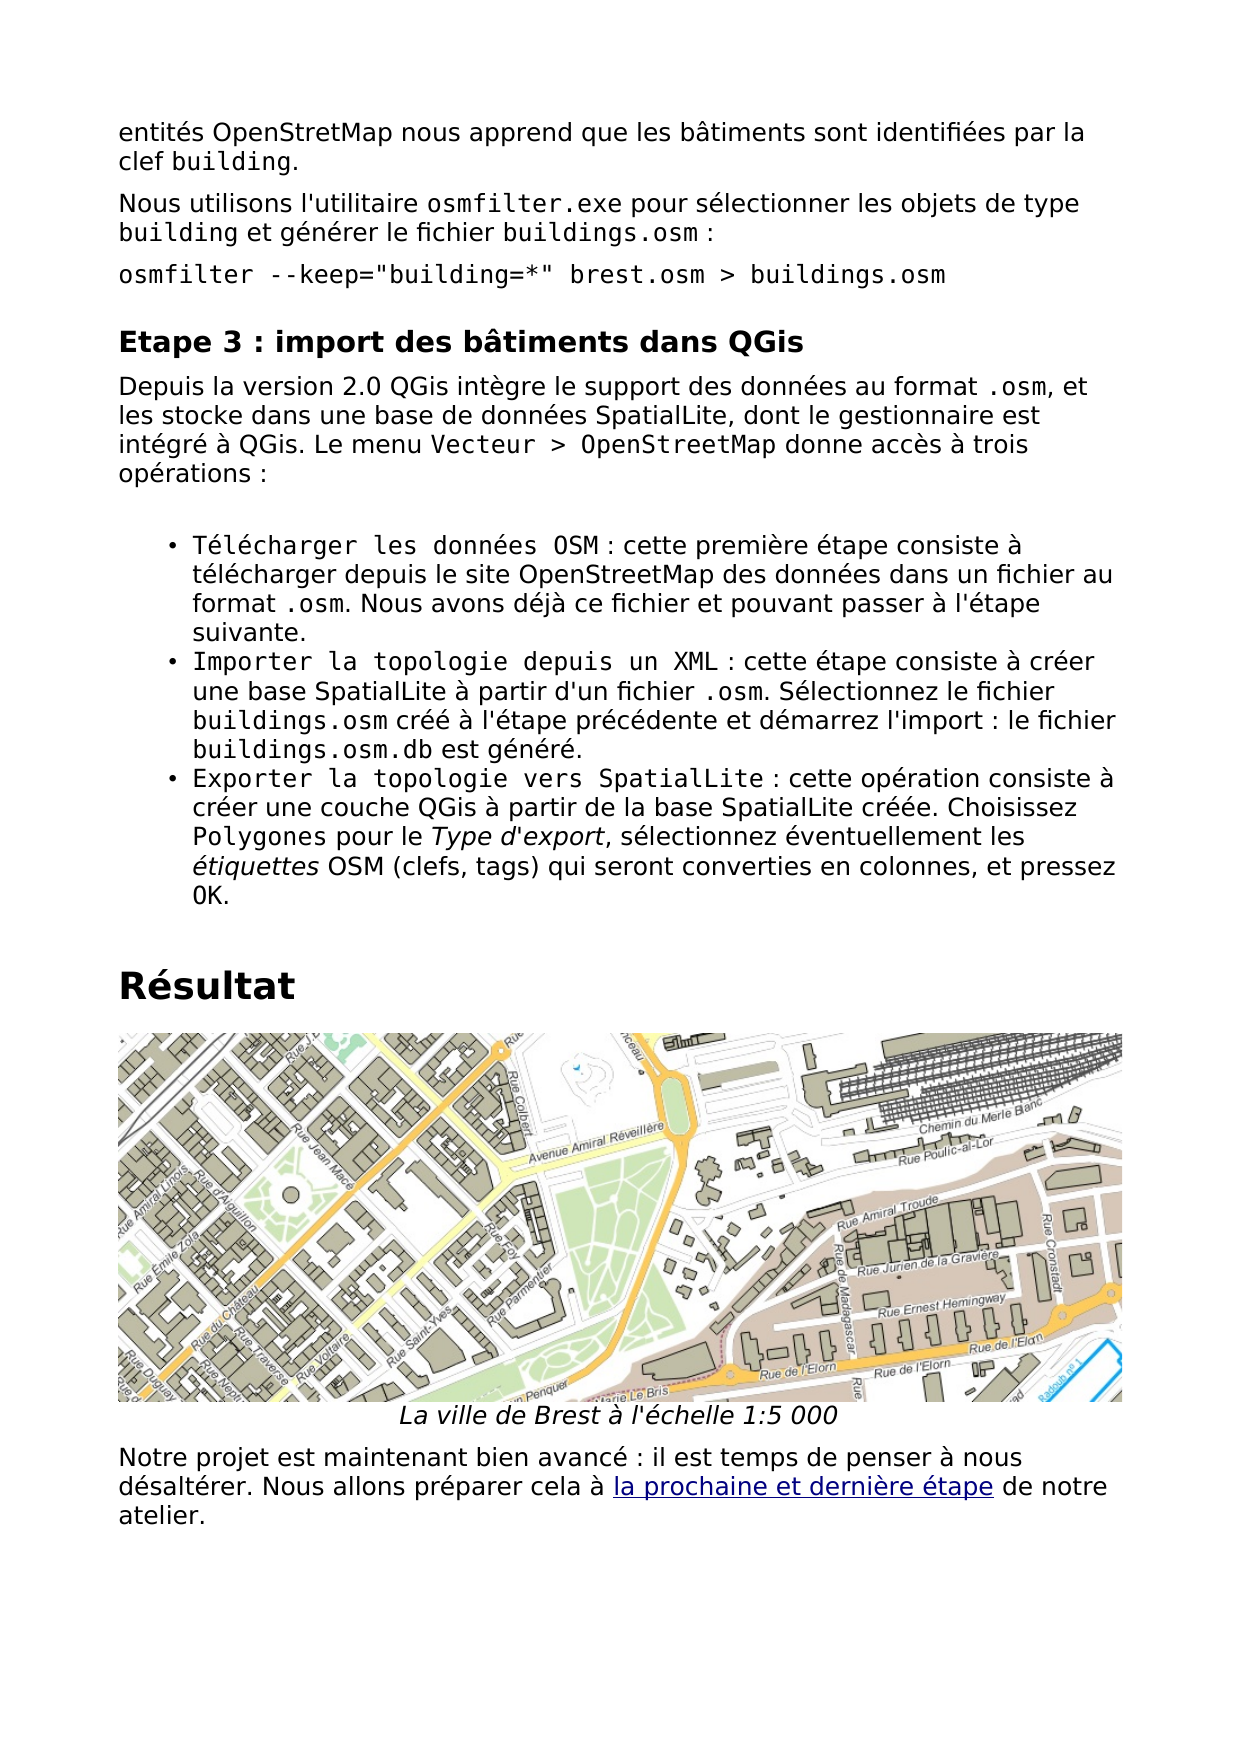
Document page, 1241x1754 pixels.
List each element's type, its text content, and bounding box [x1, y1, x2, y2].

text osmfilter --keep="building=*" brest.osm > buildings.osm [118, 260, 1122, 289]
text Nous utilisons l'utilitaire osmfilter.exe pour sélectionner les objets de type building et générer le fichier buildings.osm : [118, 189, 1122, 247]
list Exporter la topologie vers SpatialLite : cette opération consiste à créer une couche QGis à partir de la base SpatialLite créée. Choisissez Polygones pour le Type d'export, sélectionnez éventuellement les étiquettes OSM (clefs, tags) qui seront converties en colonnes, et pressez OK. [177, 764, 1122, 910]
picture [118, 1033, 1123, 1402]
text La ville de Brest à l'échelle 1:5 000 [118, 1402, 1122, 1430]
subtitle Résultat [118, 964, 1122, 1008]
list Importer la topologie depuis un XML : cette étape consiste à créer une base SpatialLite à partir d'un fichier .osm. Sélectionnez le fichier buildings.osm créé à l'étape précédente et démarrez l'import : le fichier buildings.osm.db est généré. [177, 647, 1122, 764]
subtitle Etape 3 : import des bâtiments dans QGis [118, 326, 1122, 360]
text Notre projet est maintenant bien avancé : il est temps de penser à nous désaltérer. Nous allons préparer cela à la prochaine et dernière étape de notre atelier. [118, 1443, 1122, 1530]
text entités OpenStretMap nous apprend que les bâtiments sont identifiées par la clef building. [118, 118, 1122, 176]
text Depuis la version 2.0 QGis intègre le support des données au format .osm, et les stocke dans une base de données SpatialLite, dont le gestionnaire est intégré à QGis. Le menu Vecteur > OpenStreetMap donne accès à trois opérations : [118, 372, 1122, 489]
list Télécharger les données OSM : cette première étape consiste à télécharger depuis le site OpenStreetMap des données dans un fichier au format .osm. Nous avons déjà ce fichier et pouvant passer à l'étape suivante. [177, 531, 1122, 647]
